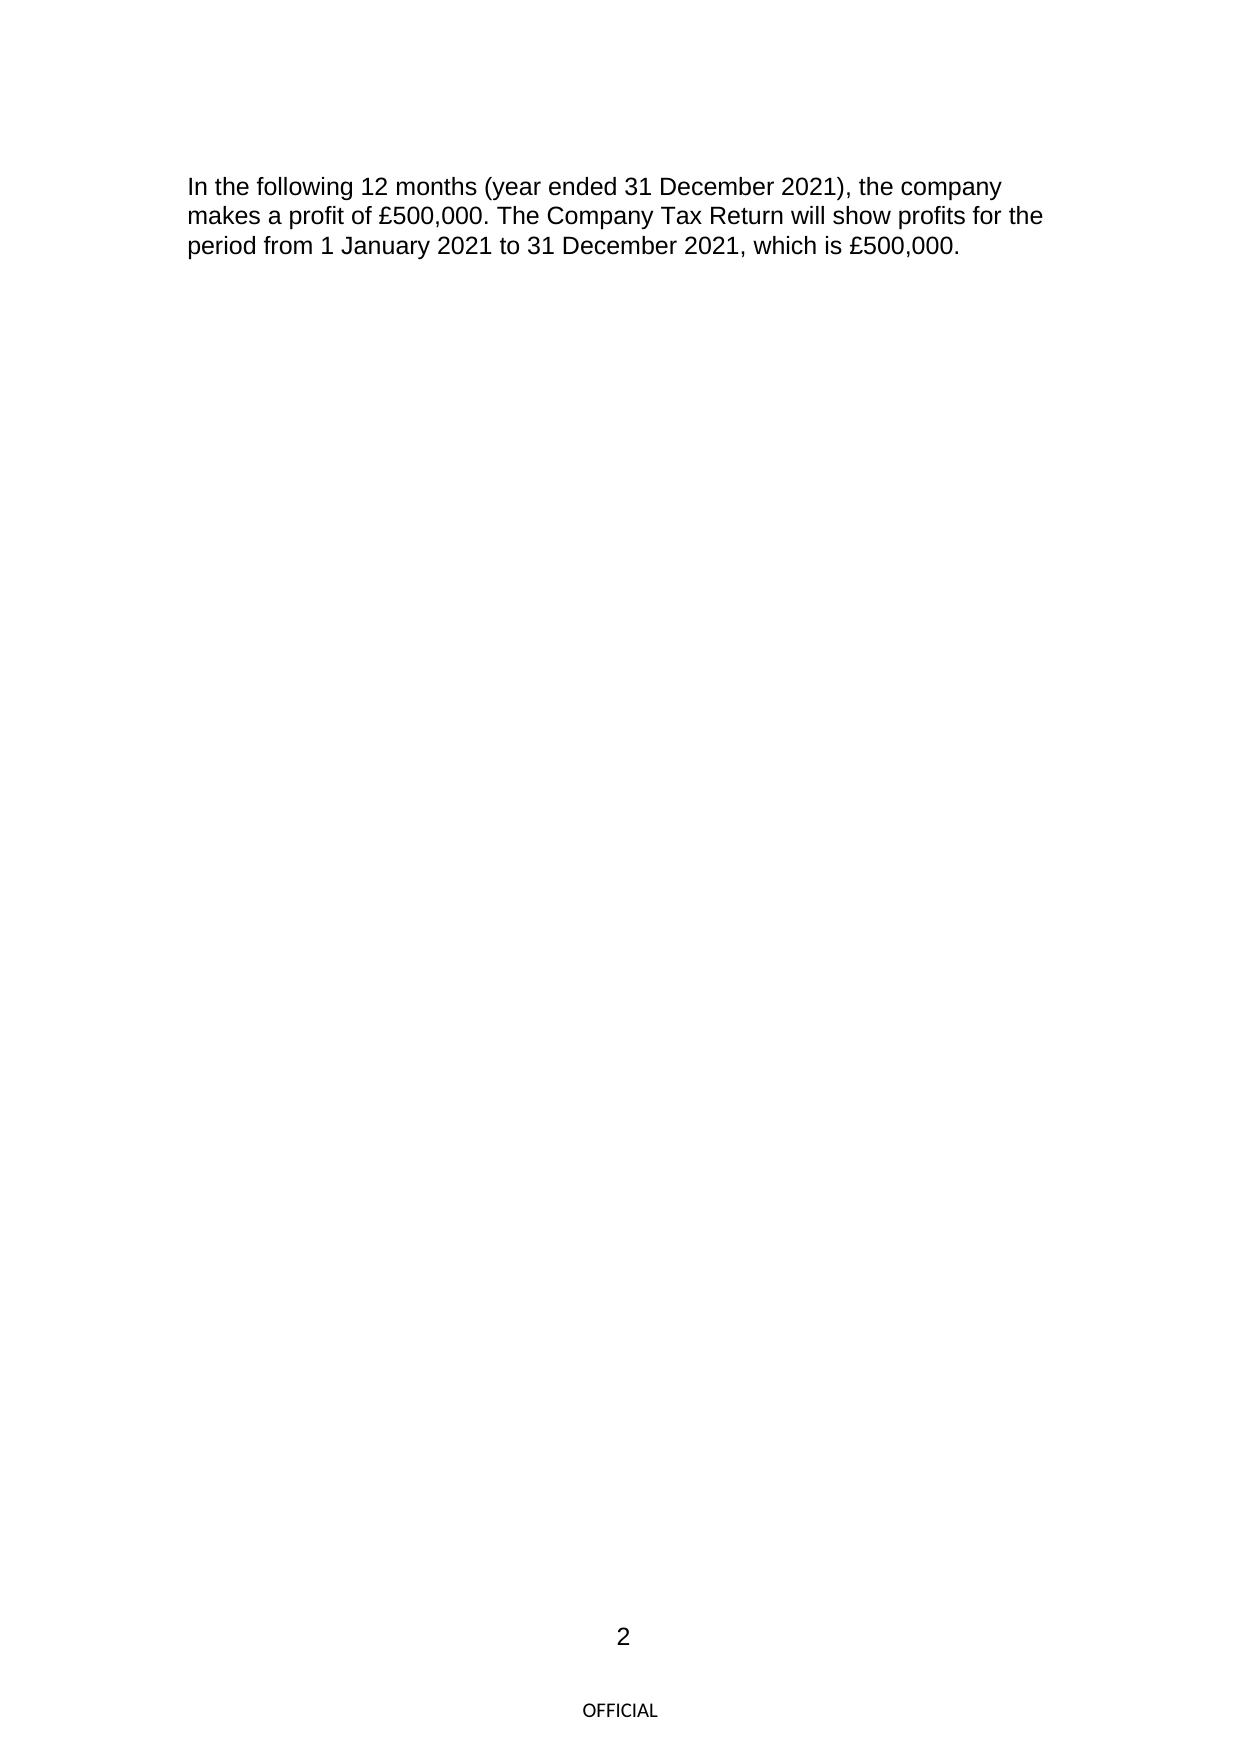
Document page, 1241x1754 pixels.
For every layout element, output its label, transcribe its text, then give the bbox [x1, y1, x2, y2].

text In the following 12 months (year ended 31 December 2021), the company makes a profit of £500,000. The Company Tax Return will show profits for the period from 1 January 2021 to 31 December 2021, which is £500,000. [187, 172, 1055, 259]
